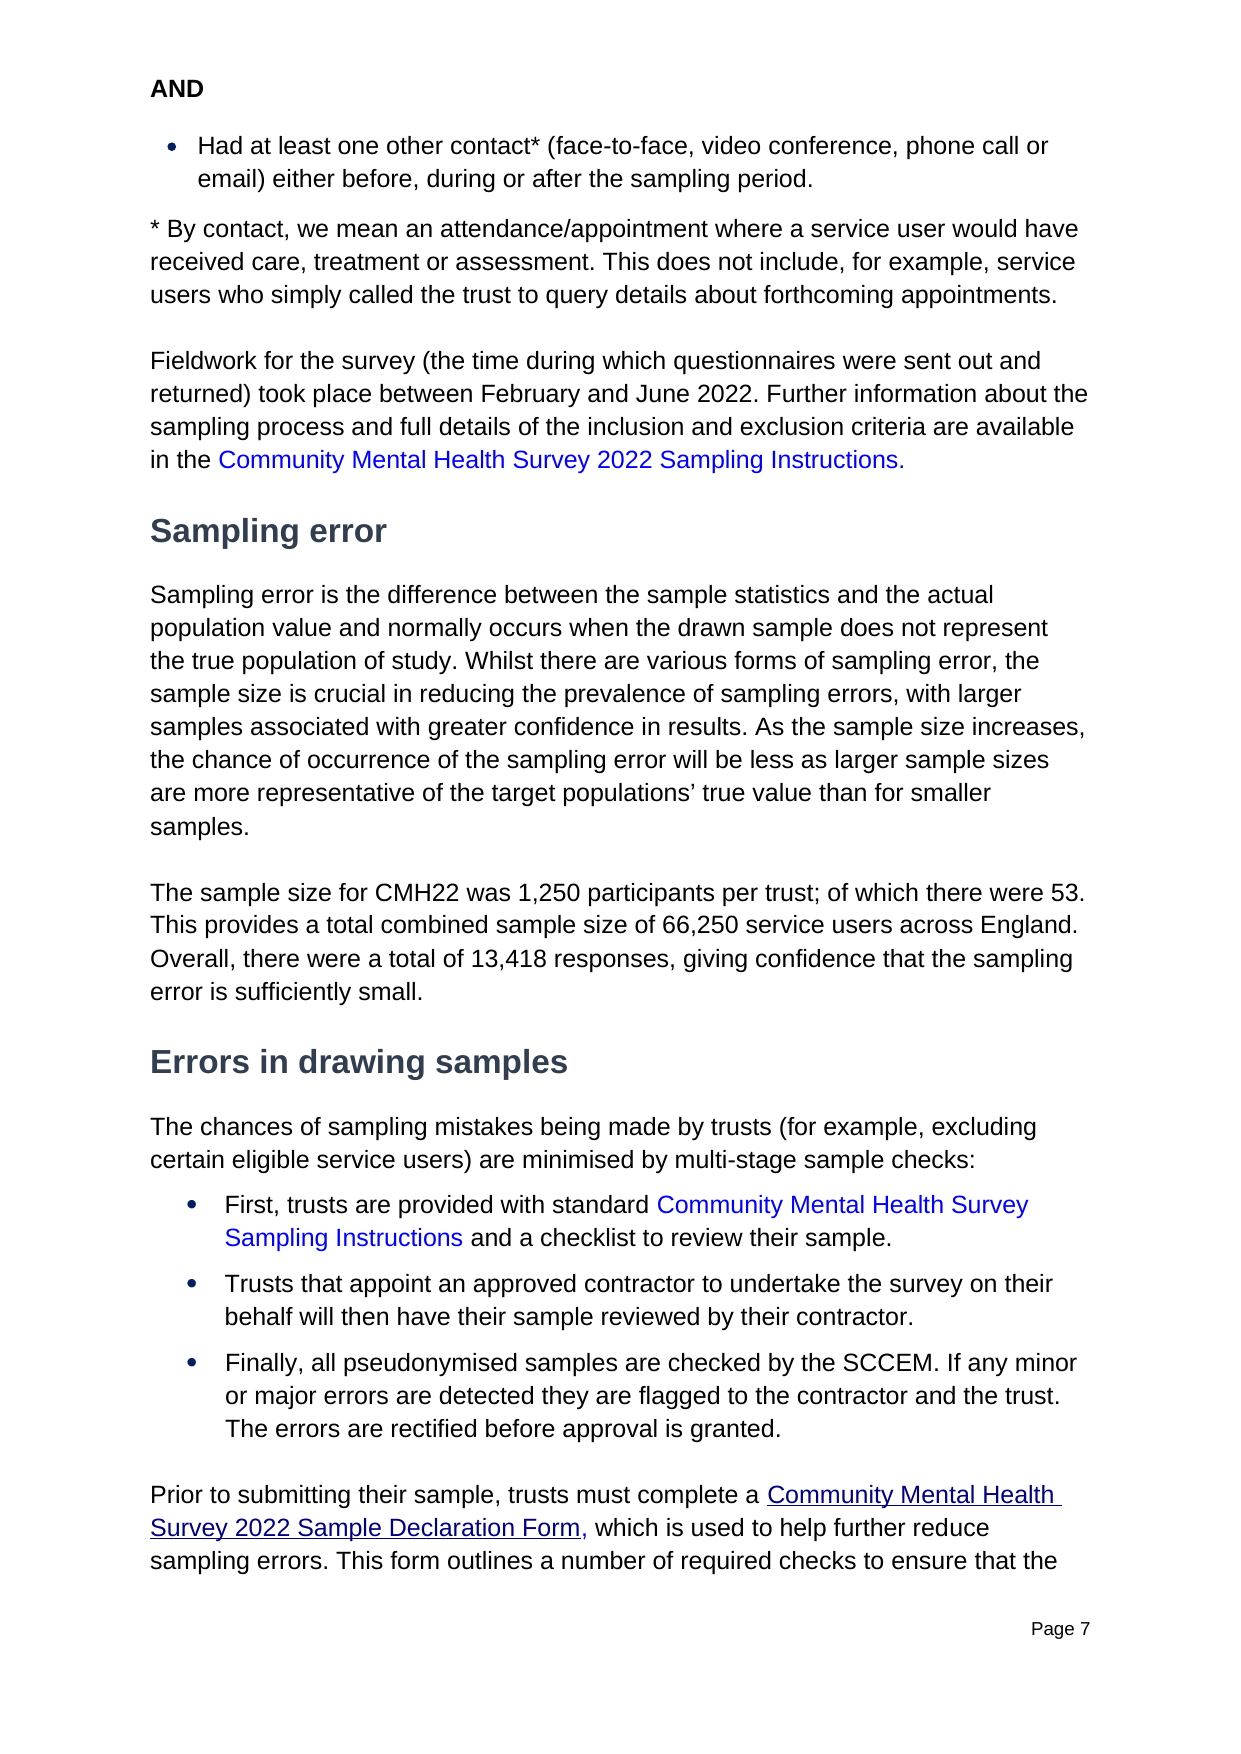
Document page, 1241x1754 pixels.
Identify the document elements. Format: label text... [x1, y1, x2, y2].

text The sample size for CMH22 was 1,250 participants per trust; of which there were 53. This provides a total combined sample size of 66,250 service users across England. Overall, there were a total of 13,418 responses, giving confidence that the sampling error is sufficiently small. [150, 877, 1090, 1005]
text * By contact, we mean an attendance/appointment where a service user would have received care, treatment or assessment. This does not include, for example, service users who simply called the trust to query details about forthcoming appointments. [150, 214, 1090, 309]
list Finally, all pseudonymised samples are checked by the SCCEM. If any minor or major errors are detected they are flagged to the contractor and the trust. The errors are rectified before approval is granted. [187, 1348, 1090, 1442]
text Sampling error is the difference between the sample statistics and the actual population value and normally occurs when the drawn sample does not represent the true population of study. Whilst there are various forms of sampling error, the sample size is crucial in reducing the prevalence of sampling errors, with larger samples associated with greater confidence in results. As the sample size increases, the chance of occurrence of the sampling error will be less as larger sample sizes are more representative of the target populations’ true value than for smaller samples. [150, 580, 1090, 840]
text Fieldwork for the survey (the time during which questionnaires were sent out and returned) took place between February and June 2022. Further information about the sampling process and full details of the inclusion and exclusion criteria are available in the Community Mental Health Survey 2022 Sampling Instructions. [150, 346, 1090, 474]
subtitle Errors in drawing samples [150, 1043, 1090, 1081]
list Trusts that appoint an approved contractor to undertake the survey on their behalf will then have their sample reviewed by their contractor. [187, 1269, 1090, 1331]
text The chances of sampling mistakes being made by trusts (for example, excluding certain eligible service users) are minimised by multi-stage sample checks: [150, 1112, 1090, 1173]
subtitle Sampling error [150, 511, 1090, 549]
text AND [150, 74, 1090, 102]
list Had at least one other contact* (face-to-face, video conference, phone call or email) either before, during or after the sampling period. [168, 131, 1090, 193]
text Prior to submitting their sample, trusts must complete a Community Mental Health Survey 2022 Sample Declaration Form, which is used to help further reduce sampling errors. This form outlines a number of required checks to ensure that the [150, 1480, 1090, 1574]
list First, trusts are provided with standard Community Mental Health Survey Sampling Instructions and a checklist to review their sample. [187, 1190, 1090, 1252]
